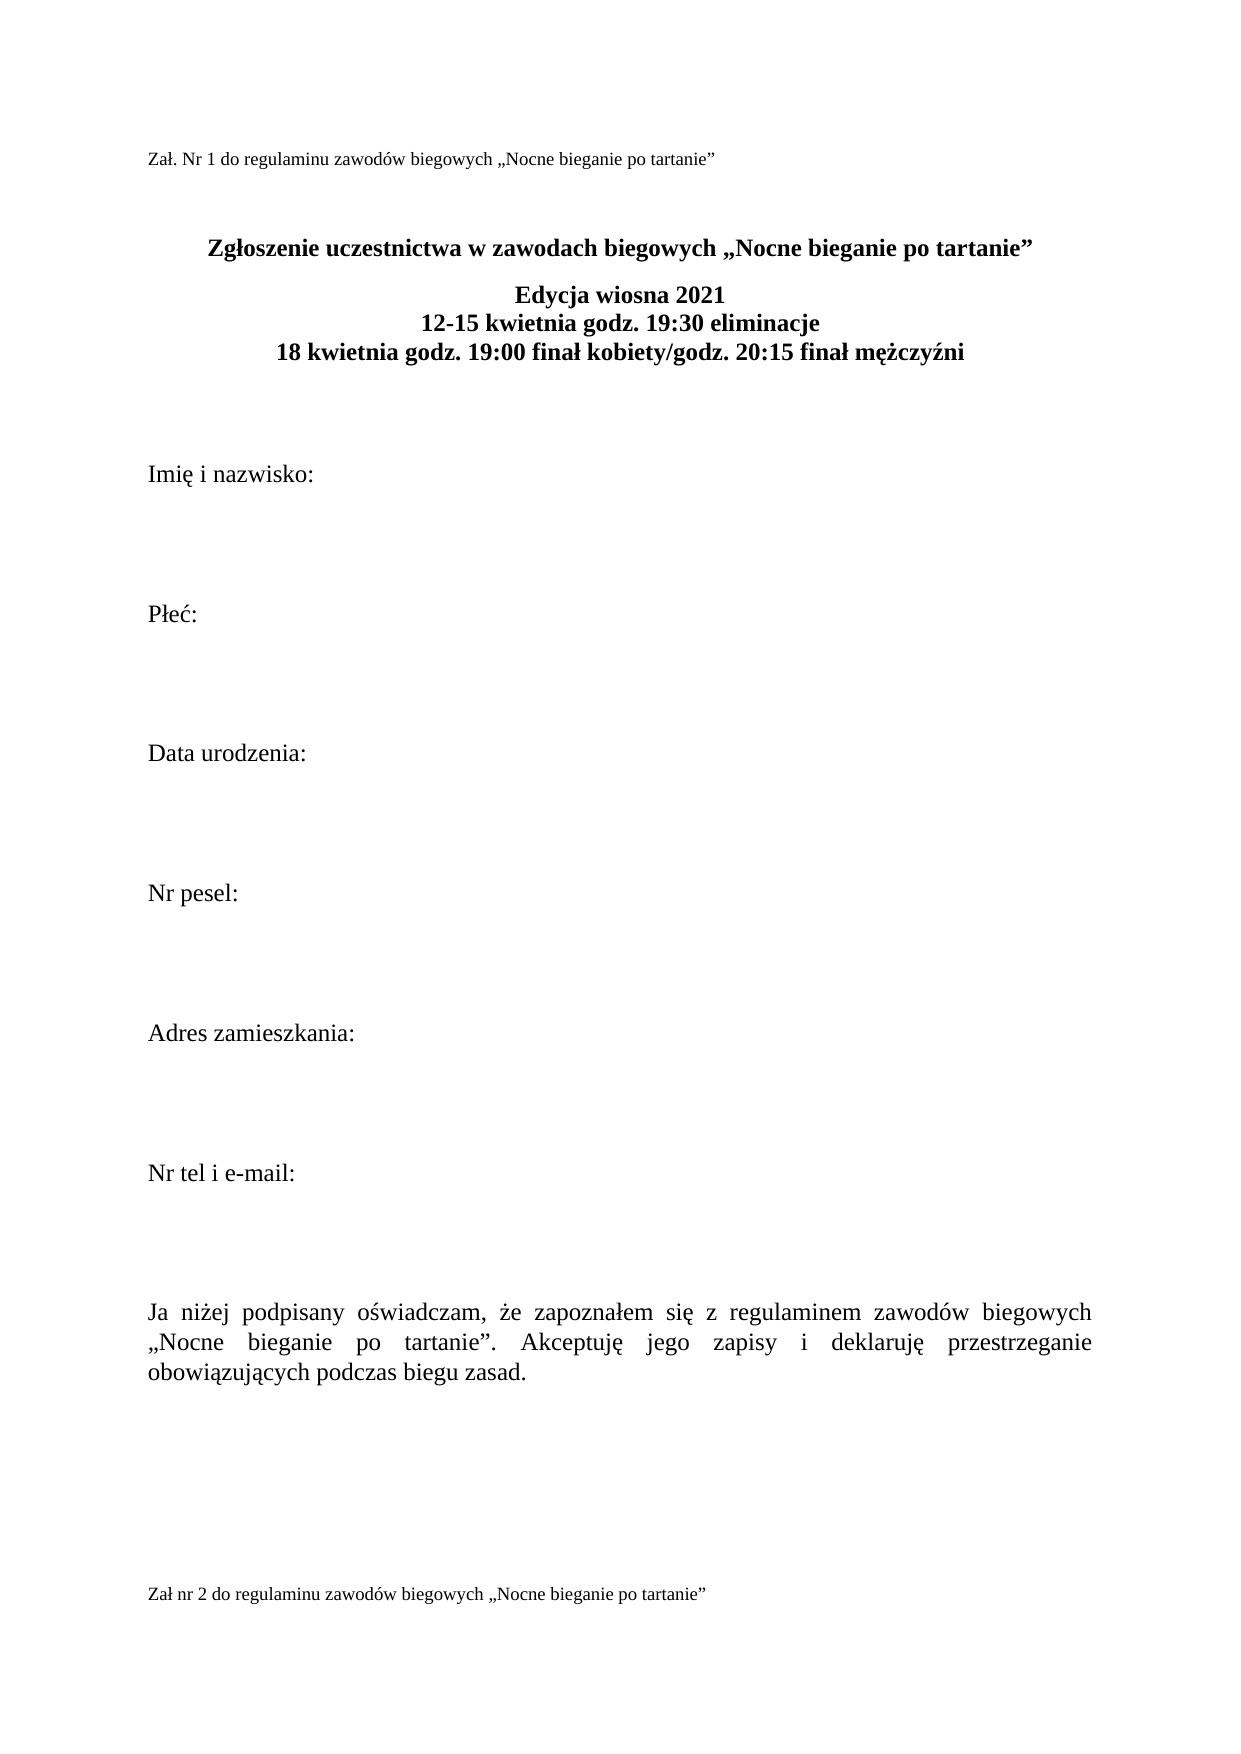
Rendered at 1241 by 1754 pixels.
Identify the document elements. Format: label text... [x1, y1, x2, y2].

text 18 kwietnia godz. 19:00 finał kobiety/godz. 20:15 finał mężczyźni [148, 337, 1093, 366]
text Zał nr 2 do regulaminu zawodów biegowych „Nocne bieganie po tartanie” [148, 1582, 1093, 1604]
text Ja niżej podpisany oświadczam, że zapoznałem się z regulaminem zawodów biegowych „Nocne bieganie po tartanie”. Akceptuję jego zapisy i deklaruję przestrzeganie obowiązujących podczas biegu zasad. [148, 1297, 1093, 1386]
text Zgłoszenie uczestnictwa w zawodach biegowych „Nocne bieganie po tartanie” [148, 233, 1093, 262]
text Data urodzenia: [148, 738, 1093, 767]
text Płeć: [148, 599, 1093, 628]
text Edycja wiosna 2021 [148, 280, 1093, 308]
text Imię i nazwisko: [148, 459, 1093, 488]
text Zał. Nr 1 do regulaminu zawodów biegowych „Nocne bieganie po tartanie” [148, 148, 1093, 169]
text Adres zamieszkania: [148, 1018, 1093, 1047]
text Nr pesel: [148, 878, 1093, 907]
text 12-15 kwietnia godz. 19:30 eliminacje [148, 308, 1093, 337]
text Nr tel i e-mail: [148, 1158, 1093, 1186]
